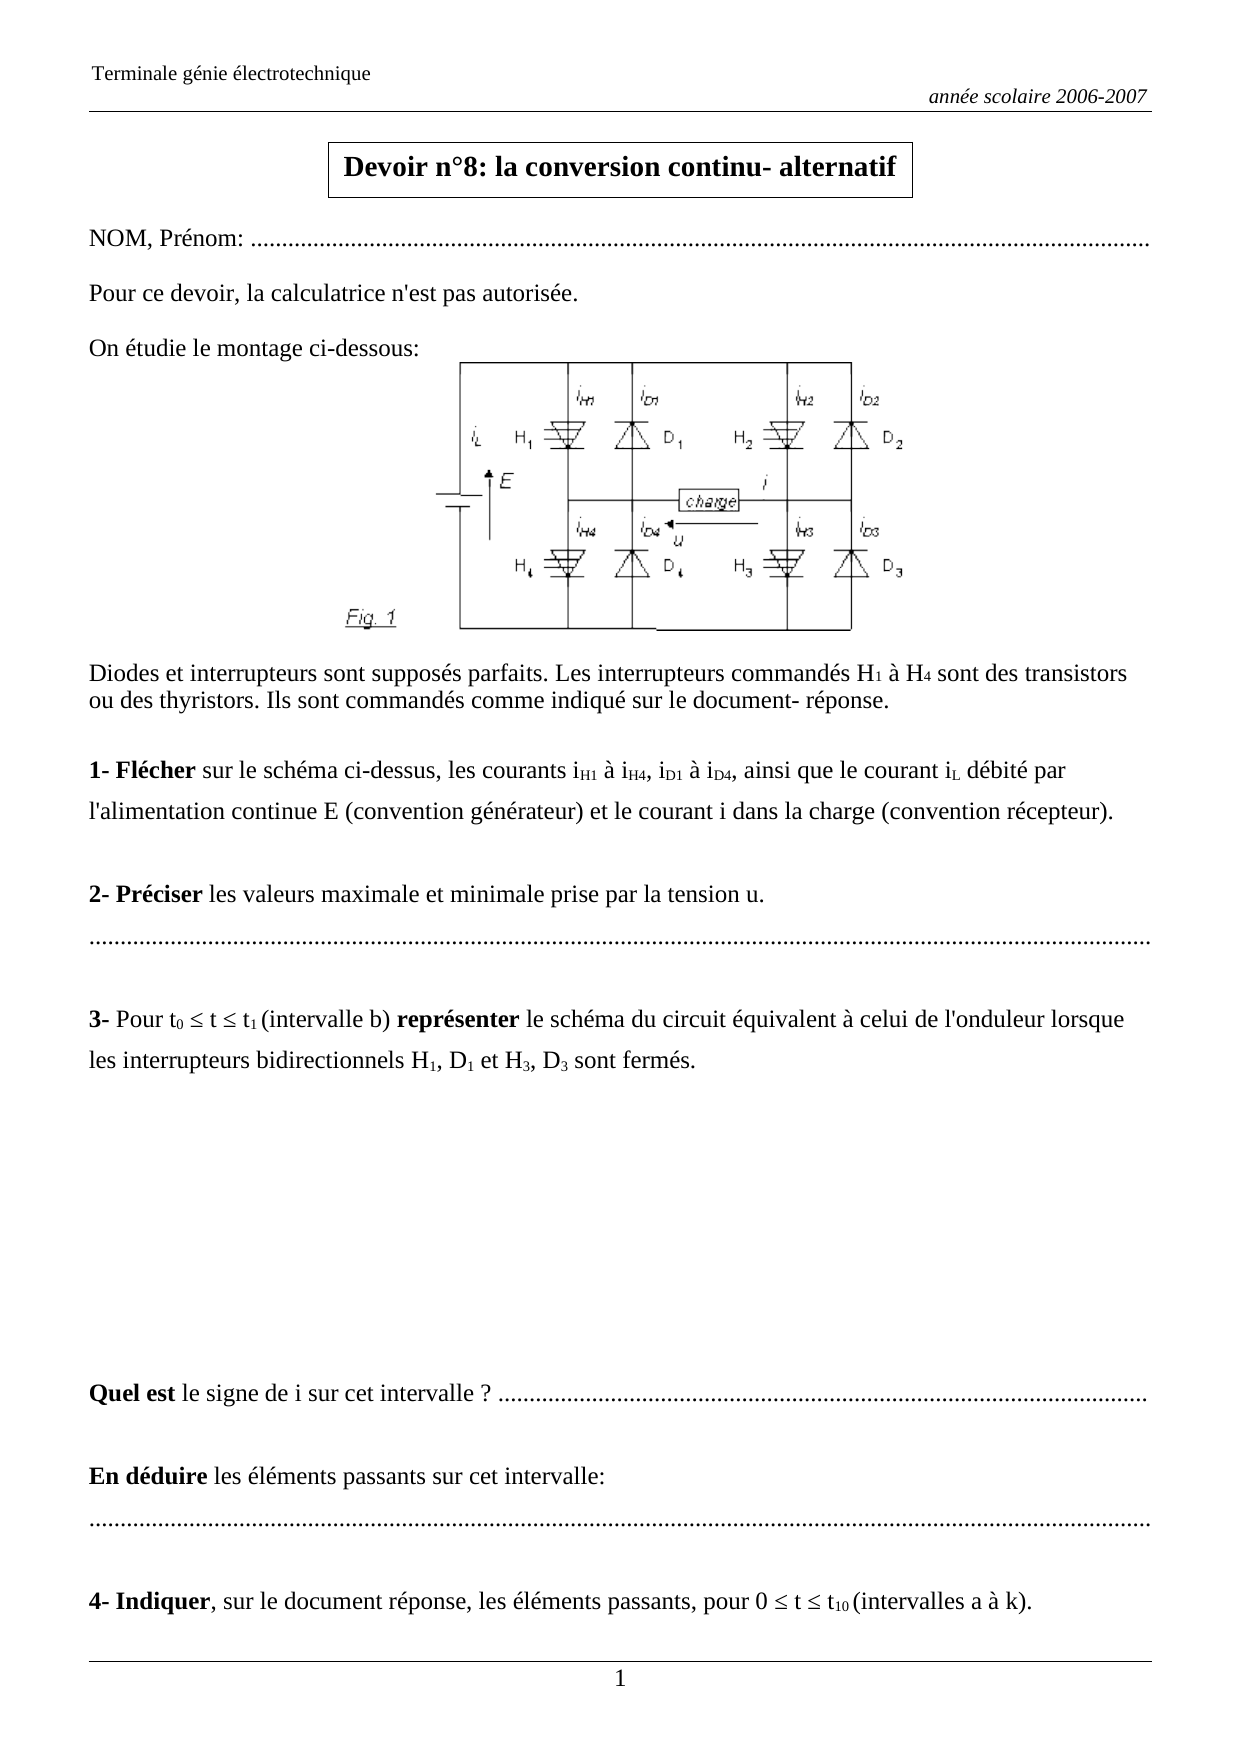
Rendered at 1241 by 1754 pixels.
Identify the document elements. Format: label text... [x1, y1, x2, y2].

text En déduire les éléments passants sur cet intervalle: [88, 1462, 1152, 1490]
text .......................................................................................................................................................................... [88, 922, 1152, 950]
text Devoir n°8: la conversion continu- alternatif [337, 151, 903, 183]
picture [328, 362, 912, 631]
text NOM, Prénom: ................................................................................................................................................ [88, 224, 1152, 251]
text Pour ce devoir, la calculatrice n'est pas autorisée. [88, 279, 1152, 307]
text 1- Flécher sur le schéma ci-dessus, les courants iH1 à iH4, iD1 à iD4, ainsi que le courant iL débité par l'alimentation continue E (convention générateur) et le courant i dans la charge (convention récepteur). [88, 756, 1152, 825]
text .......................................................................................................................................................................... [88, 1504, 1152, 1532]
text 2- Préciser les valeurs maximale et minimale prise par la tension u. [88, 880, 1152, 908]
text 4- Indiquer, sur le document réponse, les éléments passants, pour 0 ≤ t ≤ t10 (intervalles a à k). [88, 1587, 1152, 1615]
text Diodes et interrupteurs sont supposés parfaits. Les interrupteurs commandés H1 à H4 sont des transistors ou des thyristors. Ils sont commandés comme indiqué sur le document- réponse. [88, 659, 1152, 714]
text Quel est le signe de i sur cet intervalle ? ........................................................................................................ [88, 1379, 1152, 1407]
text On étudie le montage ci-dessous: [88, 334, 1152, 362]
text 3- Pour t0 ≤ t ≤ t1 (intervalle b) représenter le schéma du circuit équivalent à celui de l'onduleur lorsque les interrupteurs bidirectionnels H1, D1 et H3, D3 sont fermés. [88, 1005, 1152, 1074]
